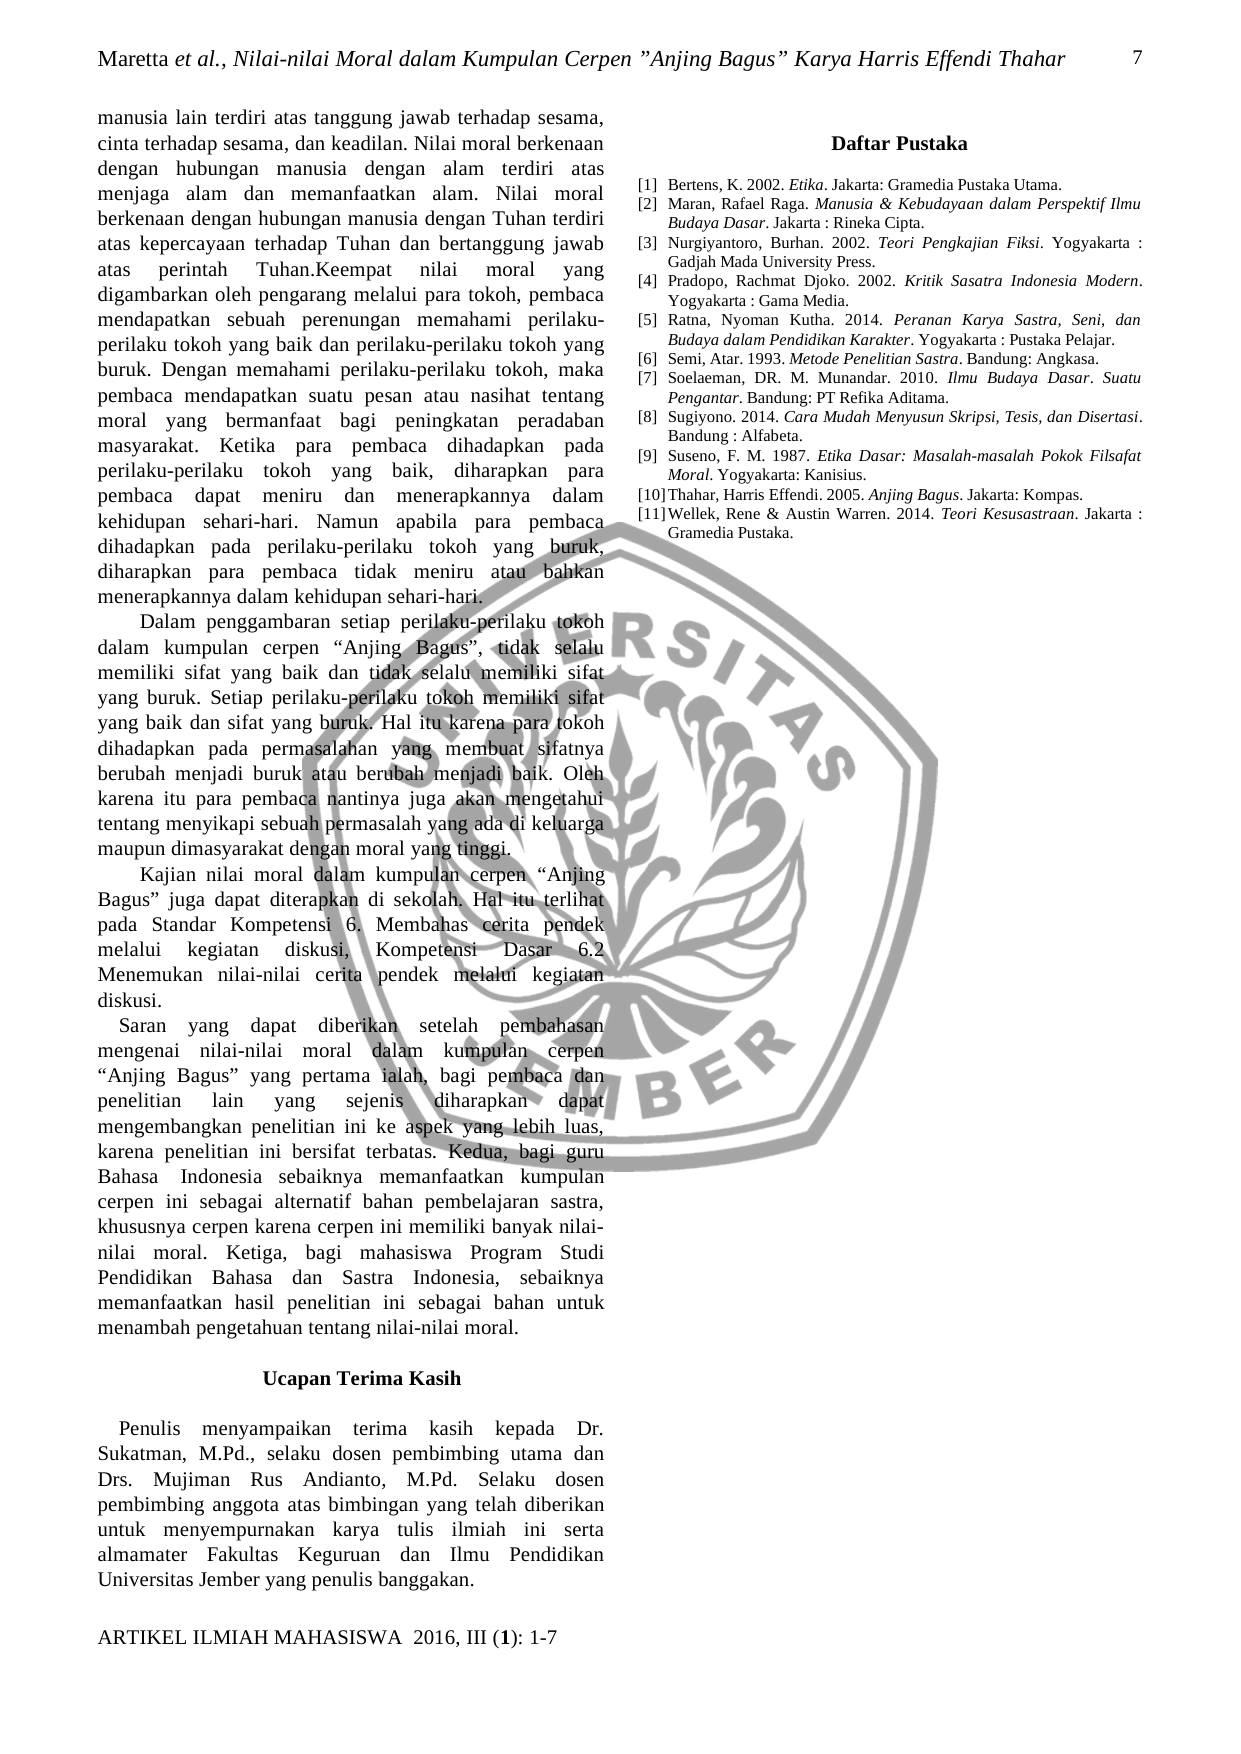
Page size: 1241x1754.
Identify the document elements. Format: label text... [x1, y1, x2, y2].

text Saran yang dapat diberikan setelah pembahasan mengenai nilai-nilai moral dalam kumpulan cerpen “Anjing Bagus” yang pertama ialah, bagi pembaca dan penelitian lain yang sejenis diharapkan dapat mengembangkan penelitian ini ke aspek yang lebih luas, karena penelitian ini bersifat terbatas. Kedua, bagi guru Bahasa Indonesia sebaiknya memanfaatkan kumpulan cerpen ini sebagai alternatif bahan pembelajaran sastra, khususnya cerpen karena cerpen ini memiliki banyak nilai-nilai moral. Ketiga, bagi mahasiswa Program Studi Pendidikan Bahasa dan Sastra Indonesia, sebaiknya memanfaatkan hasil penelitian ini sebagai bahan untuk menambah pengetahuan tentang nilai-nilai moral. [97, 1013, 605, 1339]
text Kajian nilai moral dalam kumpulan cerpen “Anjing Bagus” juga dapat diterapkan di sekolah. Hal itu terlihat pada Standar Kompetensi 6. Membahas cerita pendek melalui kegiatan diskusi, Kompetensi Dasar 6.2 Menemukan nilai-nilai cerita pendek melalui kegiatan diskusi. [97, 861, 605, 1011]
text [1] Bertens, K. 2002. Etika. Jakarta: Gramedia Pustaka Utama. [638, 175, 1143, 193]
picture [229, 447, 1011, 1246]
text [7] Soelaeman, DR. M. Munandar. 2010. Ilmu Budaya Dasar. Suatu Pengantar. Bandung: PT Refika Aditama. [638, 369, 1143, 407]
text [4] Pradopo, Rachmat Djoko. 2002. Kritik Sasatra Indonesia Modern. Yogyakarta : Gama Media. [638, 272, 1143, 310]
text [9] Suseno, F. M. 1987. Etika Dasar: Masalah-masalah Pokok Filsafat Moral. Yogyakarta: Kanisius. [638, 446, 1143, 484]
text [8] Sugiyono. 2014. Cara Mudah Menyusun Skripsi, Tesis, dan Disertasi. Bandung : Alfabeta. [638, 407, 1143, 445]
text Penulis menyampaikan terima kasih kepada Dr. Sukatman, M.Pd., selaku dosen pembimbing utama dan Drs. Mujiman Rus Andianto, M.Pd. Selaku dosen pembimbing anggota atas bimbingan yang telah diberikan untuk menyempurnakan karya tulis ilmiah ini serta almamater Fakultas Keguruan dan Ilmu Pendidikan Universitas Jember yang penulis banggakan. [97, 1416, 605, 1591]
text [5] Ratna, Nyoman Kutha. 2014. Peranan Karya Sastra, Seni, dan Budaya dalam Pendidikan Karakter. Yogyakarta : Pustaka Pelajar. [638, 311, 1143, 348]
text manusia lain terdiri atas tanggung jawab terhadap sesama, cinta terhadap sesama, dan keadilan. Nilai moral berkenaan dengan hubungan manusia dengan alam terdiri atas menjaga alam dan memanfaatkan alam. Nilai moral berkenaan dengan hubungan manusia dengan Tuhan terdiri atas kepercayaan terhadap Tuhan dan bertanggung jawab atas perintah Tuhan.Keempat nilai moral yang digambarkan oleh pengarang melalui para tokoh, pembaca mendapatkan sebuah perenungan memahami perilaku-perilaku tokoh yang baik dan perilaku-perilaku tokoh yang buruk. Dengan memahami perilaku-perilaku tokoh, maka pembaca mendapatkan suatu pesan atau nasihat tentang moral yang bermanfaat bagi peningkatan peradaban masyarakat. Ketika para pembaca dihadapkan pada perilaku-perilaku tokoh yang baik, diharapkan para pembaca dapat meniru dan menerapkannya dalam kehidupan sehari-hari. Namun apabila para pembaca dihadapkan pada perilaku-perilaku tokoh yang buruk, diharapkan para pembaca tidak meniru atau bahkan menerapkannya dalam kehidupan sehari-hari. [97, 105, 605, 608]
text [11] Wellek, Rene & Austin Warren. 2014. Teori Kesusastraan. Jakarta : Gramedia Pustaka. [638, 504, 1143, 542]
text Ucapan Terima Kasih [97, 1366, 605, 1389]
text Dalam penggambaran setiap perilaku-perilaku tokoh dalam kumpulan cerpen “Anjing Bagus”, tidak selalu memiliki sifat yang baik dan tidak selalu memiliki sifat yang buruk. Setiap perilaku-perilaku tokoh memiliki sifat yang baik dan sifat yang buruk. Hal itu karena para tokoh dihadapkan pada permasalahan yang membuat sifatnya berubah menjadi buruk atau berubah menjadi baik. Oleh karena itu para pembaca nantinya juga akan mengetahui tentang menyikapi sebuah permasalah yang ada di keluarga maupun dimasyarakat dengan moral yang tinggi. [97, 609, 605, 860]
text [6] Semi, Atar. 1993. Metode Penelitian Sastra. Bandung: Angkasa. [638, 349, 1143, 368]
text [3] Nurgiyantoro, Burhan. 2002. Teori Pengkajian Fiksi. Yogyakarta : Gadjah Mada University Press. [638, 233, 1143, 271]
text [10] Thahar, Harris Effendi. 2005. Anjing Bagus. Jakarta: Kompas. [638, 485, 1143, 503]
text Daftar Pustaka [635, 130, 1143, 154]
text [2] Maran, Rafael Raga. Manusia & Kebudayaan dalam Perspektif Ilmu Budaya Dasar. Jakarta : Rineka Cipta. [638, 194, 1143, 232]
